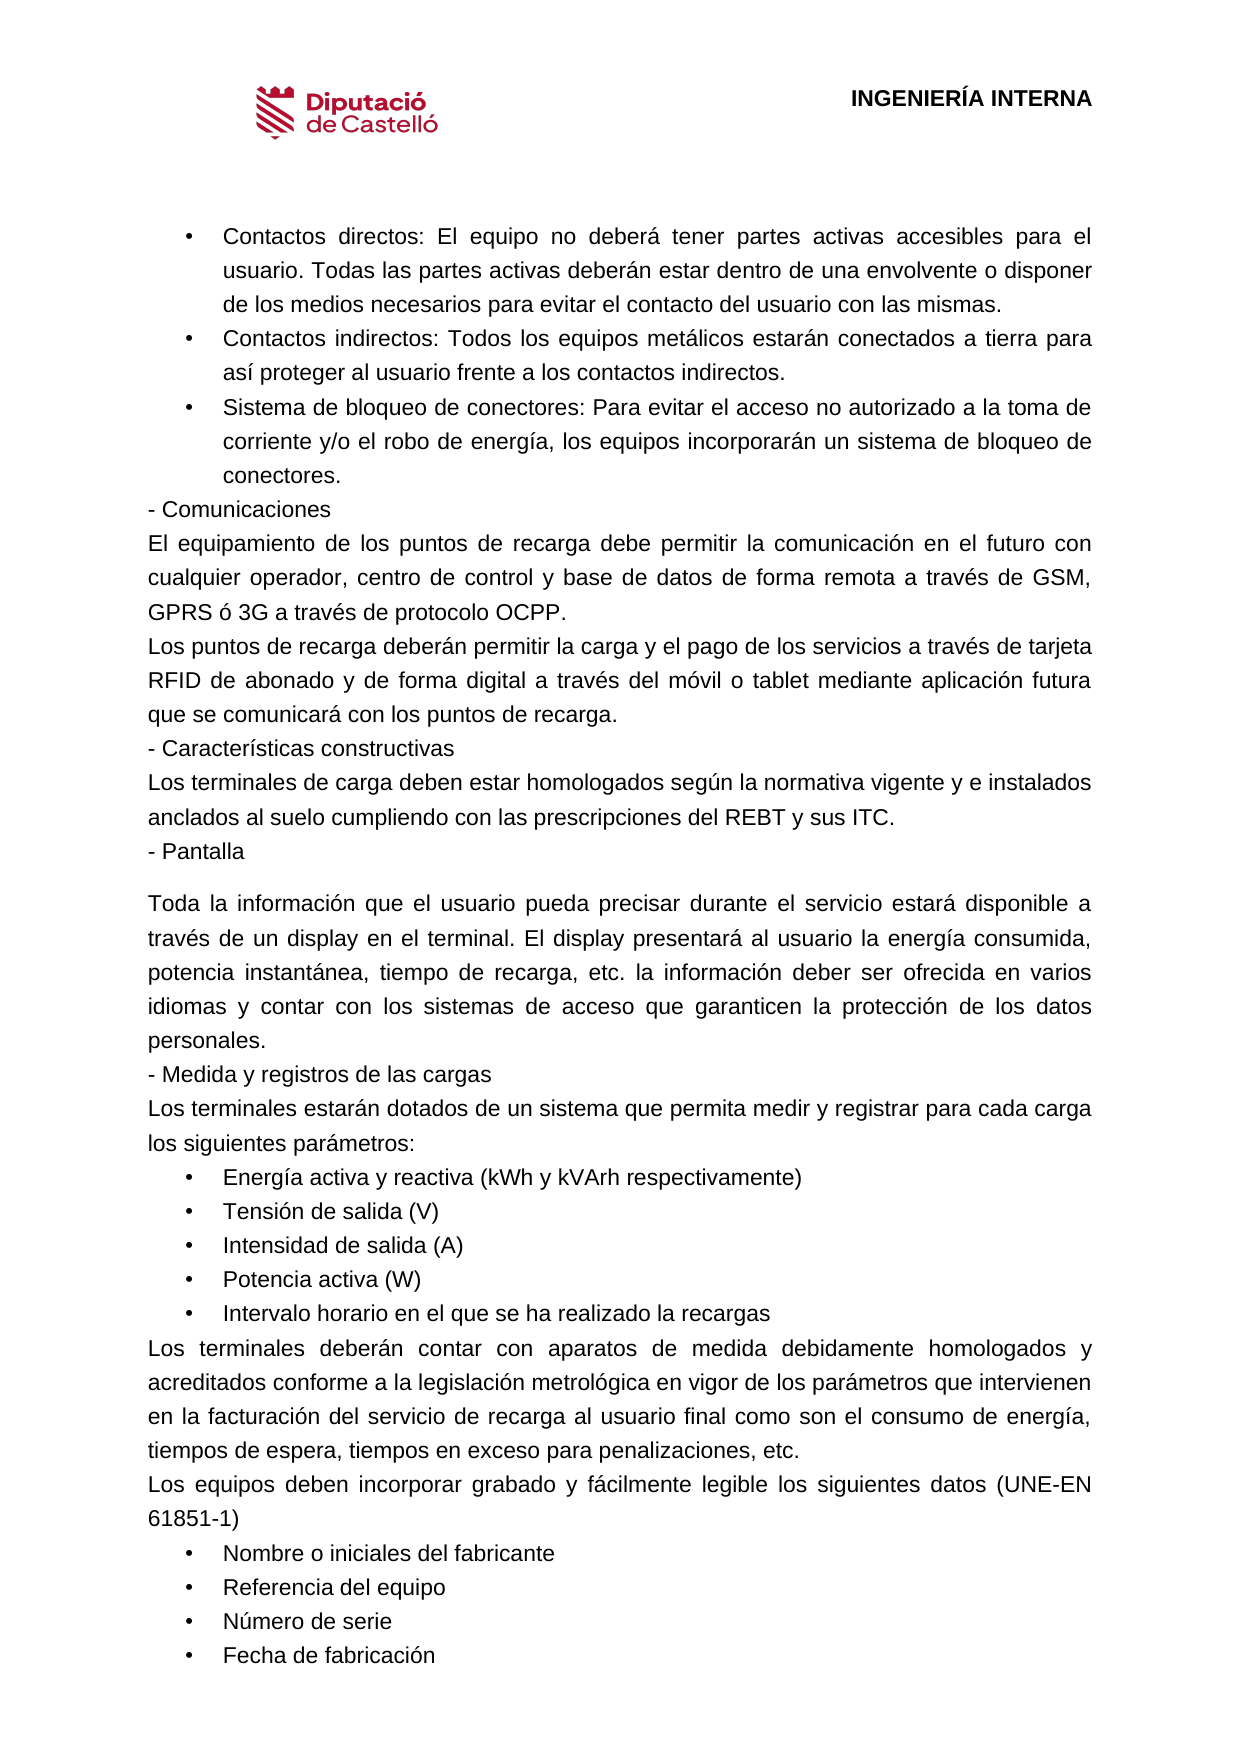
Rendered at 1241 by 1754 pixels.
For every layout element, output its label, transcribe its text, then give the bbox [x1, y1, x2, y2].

list Intensidad de salida (A) [185, 1232, 1093, 1258]
text El equipamiento de los puntos de recarga debe permitir la comunicación en el futuro con cualquier operador, centro de control y base de datos de forma remota a través de GSM, GPRS ó 3G a través de protocolo OCPP. [148, 530, 1093, 625]
list Fecha de fabricación [185, 1642, 1093, 1668]
list Potencia activa (W) [185, 1266, 1093, 1293]
list Nombre o iniciales del fabricante [185, 1539, 1093, 1566]
text Los terminales deberán contar con aparatos de medida debidamente homologados y acreditados conforme a la legislación metrológica en vigor de los parámetros que intervienen en la facturación del servicio de recarga al usuario final como son el consumo de energía, tiempos de espera, tiempos en exceso para penalizaciones, etc. [148, 1334, 1093, 1463]
list Contactos indirectos: Todos los equipos metálicos estarán conectados a tierra para así proteger al usuario frente a los contactos indirectos. [185, 325, 1093, 386]
text Los terminales estarán dotados de un sistema que permita medir y registrar para cada carga los siguientes parámetros: [148, 1095, 1093, 1156]
list Intervalo horario en el que se ha realizado la recargas [185, 1300, 1093, 1327]
list Contactos directos: El equipo no deberá tener partes activas accesibles para el usuario. Todas las partes activas deberán estar dentro de una envolvente o disponer de los medios necesarios para evitar el contacto del usuario con las mismas. [185, 223, 1093, 317]
text Los equipos deben incorporar grabado y fácilmente legible los siguientes datos (UNE-EN 61851-1) [148, 1471, 1093, 1532]
list Sistema de bloqueo de conectores: Para evitar el acceso no autorizado a la toma de corriente y/o el robo de energía, los equipos incorporarán un sistema de bloqueo de conectores. [185, 393, 1093, 488]
list Número de serie [185, 1608, 1093, 1634]
text Los terminales de carga deben estar homologados según la normativa vigente y e instalados anclados al suelo cumpliendo con las prescripciones del REBT y sus ITC. [148, 769, 1093, 830]
text Toda la información que el usuario pueda precisar durante el servicio estará disponible a través de un display en el terminal. El display presentará al usuario la energía consumida, potencia instantánea, tiempo de recarga, etc. la información deber ser ofrecida en varios idiomas y contar con los sistemas de acceso que garanticen la protección de los datos personales. [148, 890, 1093, 1053]
text - Medida y registros de las cargas [148, 1061, 1093, 1088]
list Energía activa y reactiva (kWh y kVArh respectivamente) [185, 1164, 1093, 1190]
list Referencia del equipo [185, 1574, 1093, 1600]
text - Características constructivas [148, 735, 1093, 761]
text - Pantalla [148, 838, 1093, 864]
text Los puntos de recarga deberán permitir la carga y el pago de los servicios a través de tarjeta RFID de abonado y de forma digital a través del móvil o tablet mediante aplicación futura que se comunicará con los puntos de recarga. [148, 633, 1093, 727]
list Tensión de salida (V) [185, 1198, 1093, 1224]
picture [219, 53, 475, 165]
text - Comunicaciones [148, 496, 1093, 522]
